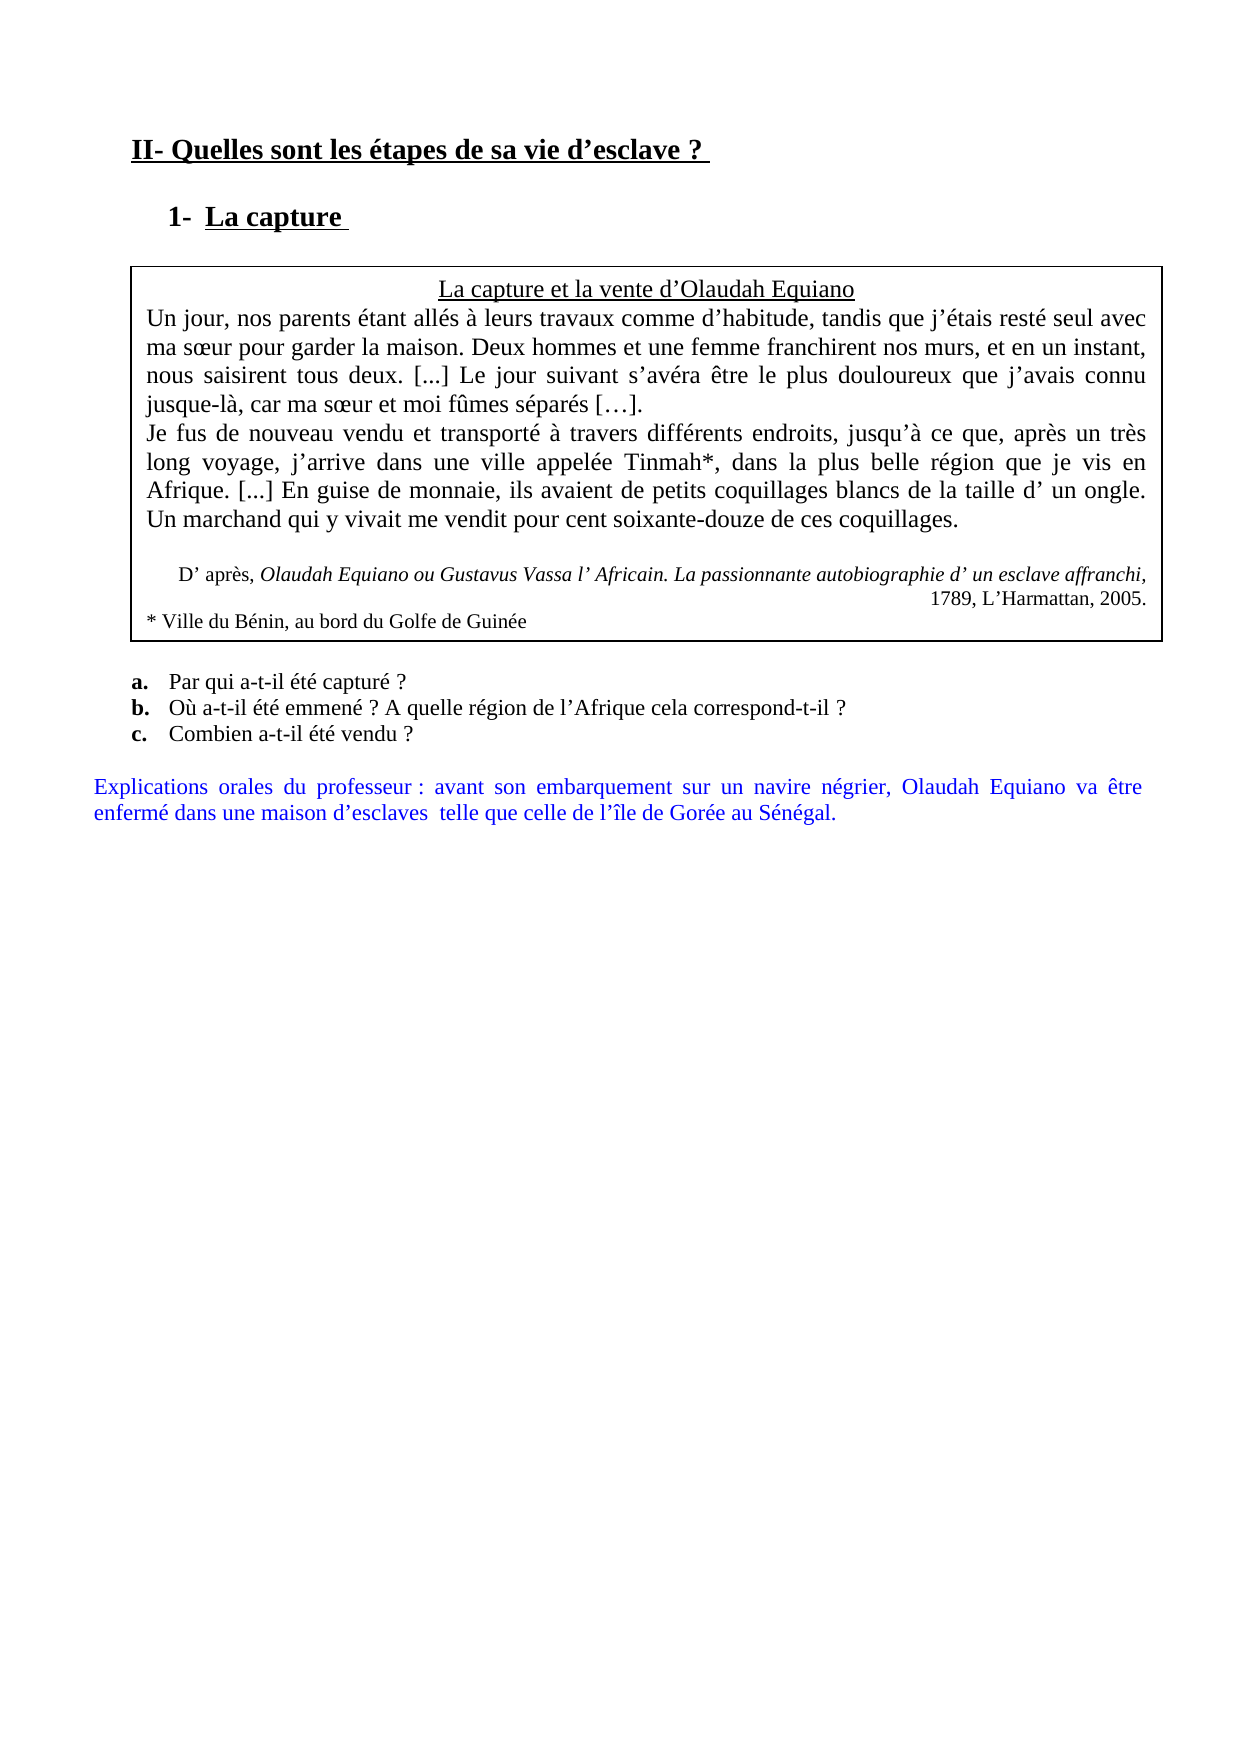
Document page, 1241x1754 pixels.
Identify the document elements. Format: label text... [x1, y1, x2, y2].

list Où a-t-il été emmené ? A quelle région de l’Afrique cela correspond-t-il ? [131, 694, 1144, 720]
text II- Quelles sont les étapes de sa vie d’esclave ? [131, 132, 1144, 166]
list Par qui a-t-il été capturé ? [131, 668, 1144, 694]
text Explications orales du professeur : avant son embarquement sur un navire négrier, Olaudah Equiano va être enfermé dans une maison d’esclaves telle que celle de l’île de Gorée au Sénégal. [94, 773, 1144, 826]
list La capture [167, 199, 1144, 233]
list Combien a-t-il été vendu ? [131, 720, 1144, 747]
